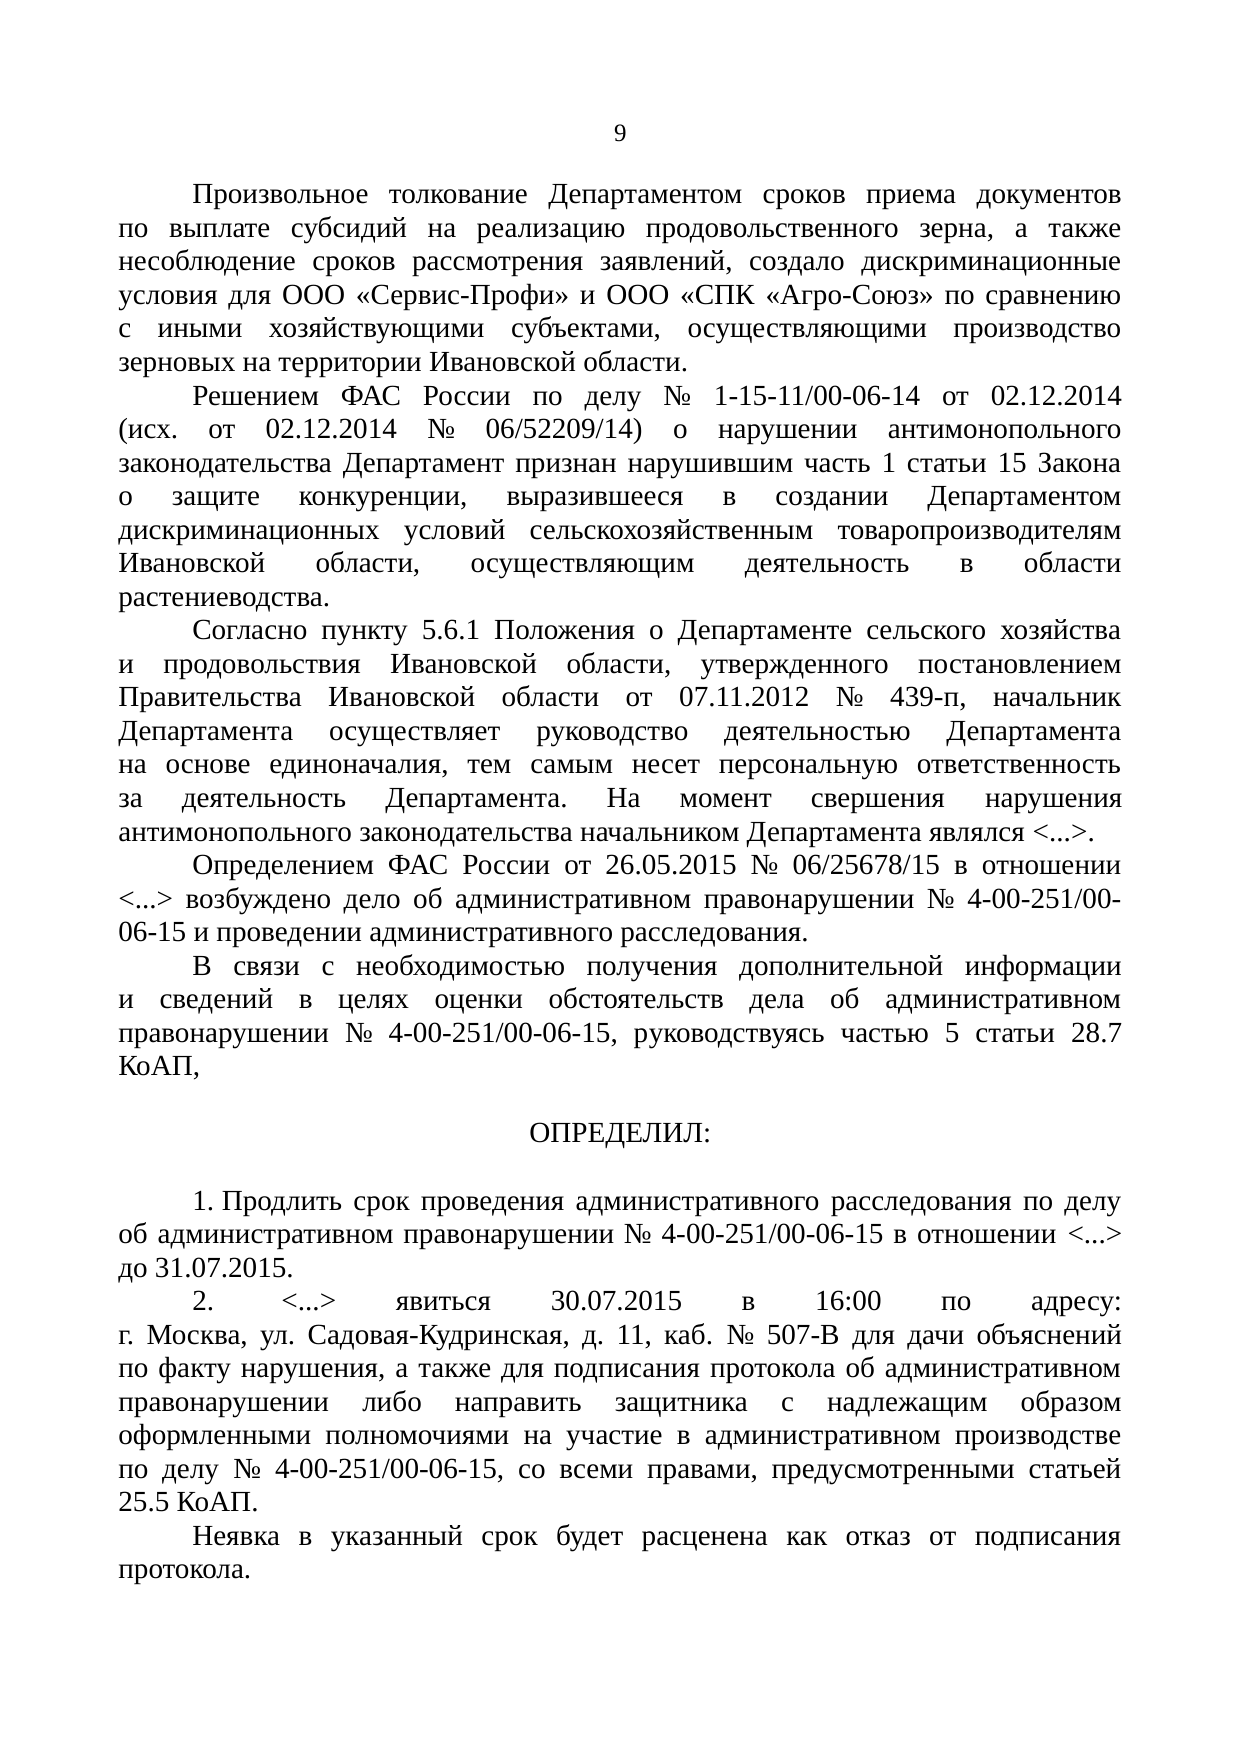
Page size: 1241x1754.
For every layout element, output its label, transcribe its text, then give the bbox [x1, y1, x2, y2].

list Продлить срок проведения административного расследования по делу об административном правонарушении № 4-00-251/00-06-15 в отношении <...> до 31.07.2015. [118, 1183, 1122, 1283]
text ОПРЕДЕЛИЛ: [118, 1116, 1122, 1149]
text Неявка в указанный срок будет расценена как отказ от подписания протокола. [118, 1518, 1122, 1585]
text Определением ФАС России от 26.05.2015 № 06/25678/15 в отношении <...> возбуждено дело об административном правонарушении № 4-00-251/00-06-15 и проведении административного расследования. [118, 847, 1122, 948]
text Решением ФАС России по делу № 1-15-11/00-06-14 от 02.12.2014 (исх. от 02.12.2014 № 06/52209/14) о нарушении антимонопольного законодательства Департамент признан нарушившим часть 1 статьи 15 Закона о защите конкуренции, выразившееся в создании Департаментом дискриминационных условий сельскохозяйственным товаропроизводителям Ивановской области, осуществляющим деятельность в области растениеводства. [118, 378, 1122, 612]
text Произвольное толкование Департаментом сроков приема документов по выплате субсидий на реализацию продовольственного зерна, а также несоблюдение сроков рассмотрения заявлений, создало дискриминационные условия для ООО «Сервис-Профи» и ООО «СПК «Агро-Союз» по сравнению с иными хозяйствующими субъектами, осуществляющими производство зерновых на территории Ивановской области. [118, 176, 1122, 378]
list <...> явиться 30.07.2015 в 16:00 по адресу: г. Москва, ул. Садовая-Кудринская, д. 11, каб. № 507-В для дачи объяснений по факту нарушения, а также для подписания протокола об административном правонарушении либо направить защитника с надлежащим образом оформленными полномочиями на участие в административном производстве по делу № 4-00-251/00-06-15, со всеми правами, предусмотренными статьей 25.5 КоАП. [118, 1283, 1122, 1518]
text В связи с необходимостью получения дополнительной информации и сведений в целях оценки обстоятельств дела об административном правонарушении № 4-00-251/00-06-15, руководствуясь частью 5 статьи 28.7 КоАП, [118, 948, 1122, 1082]
text Согласно пункту 5.6.1 Положения о Департаменте сельского хозяйства и продовольствия Ивановской области, утвержденного постановлением Правительства Ивановской области от 07.11.2012 № 439-п, начальник Департамента осуществляет руководство деятельностью Департамента на основе единоначалия, тем самым несет персональную ответственность за деятельность Департамента. На момент свершения нарушения антимонопольного законодательства начальником Департамента являлся <...>. [118, 612, 1122, 847]
